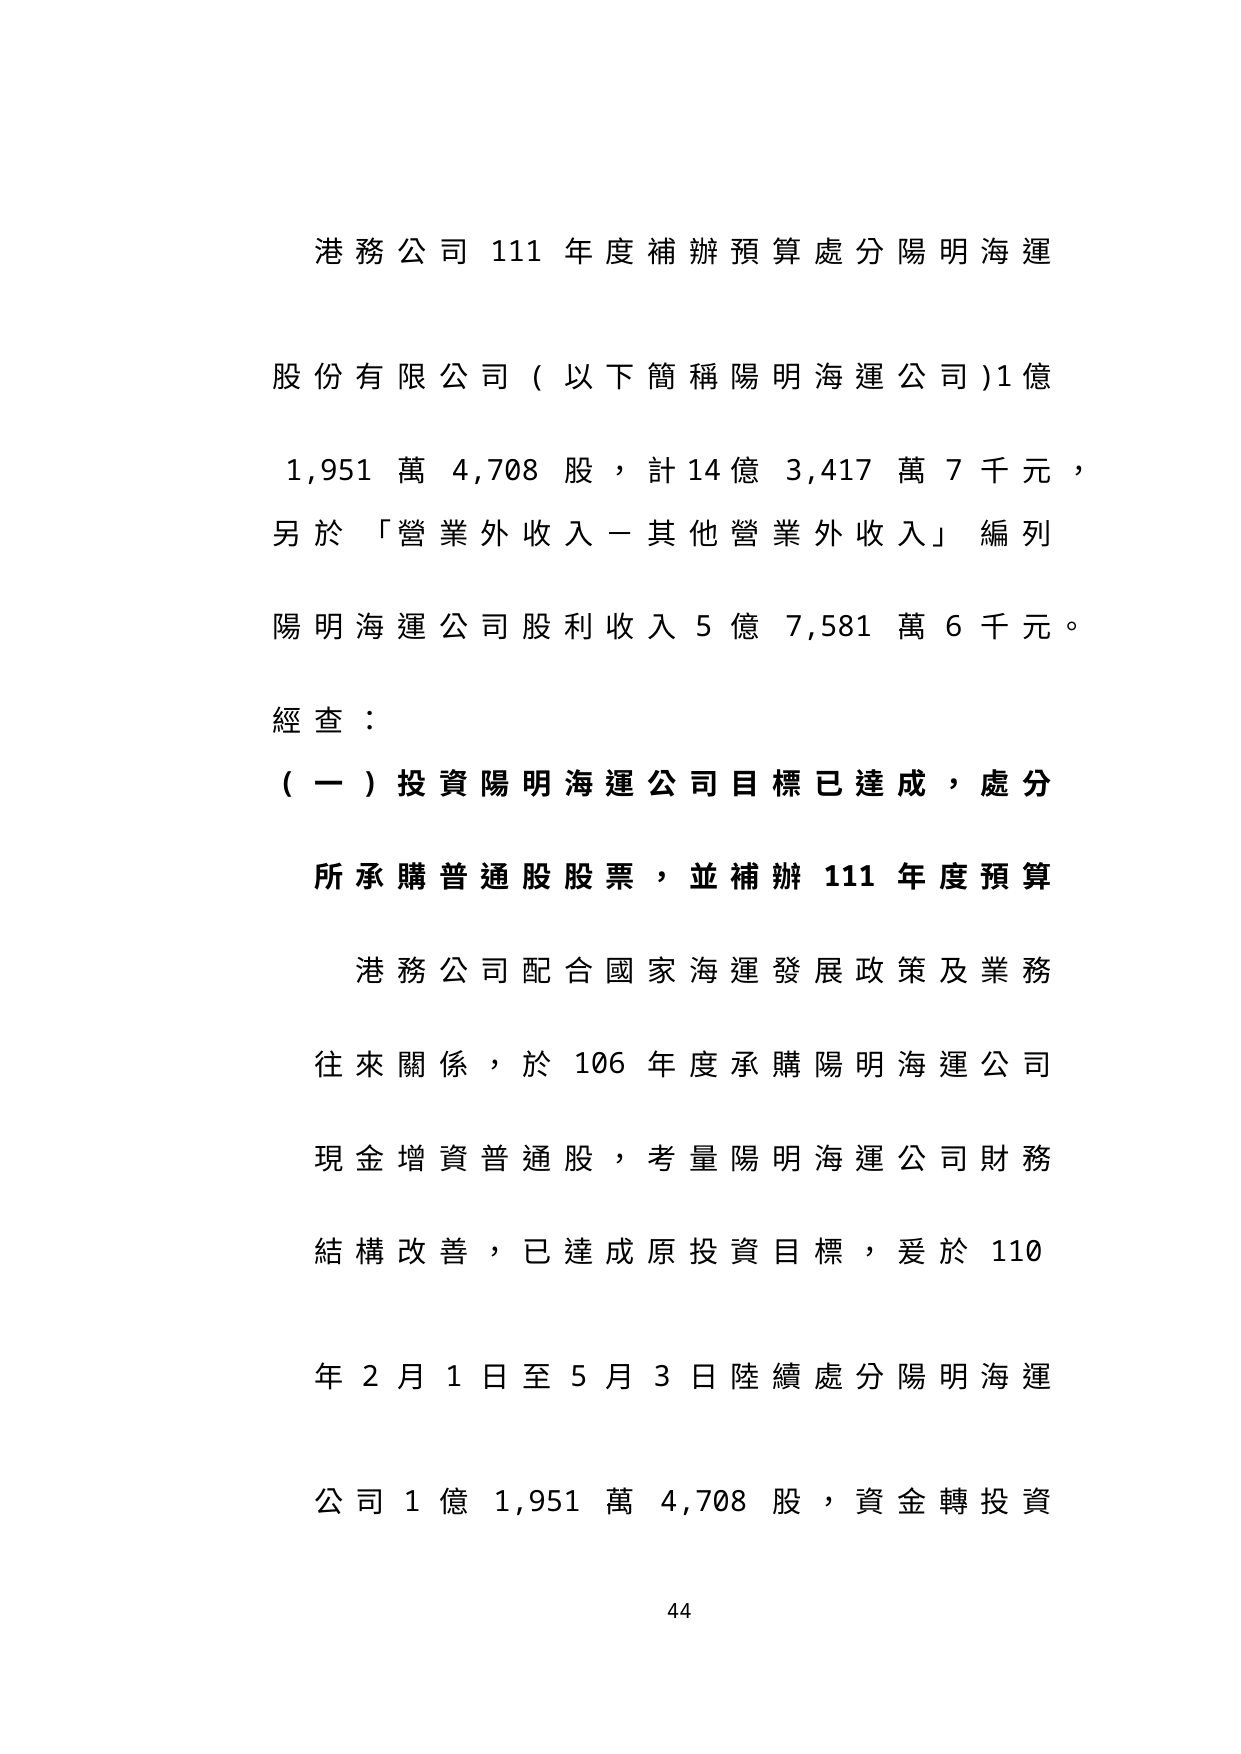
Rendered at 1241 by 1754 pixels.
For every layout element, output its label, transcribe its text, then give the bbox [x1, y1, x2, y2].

text 港務公司配合國家海運發展政策及業務往來關係，於106年度承購陽明海運公司現金增資普通股，考量陽明海運公司財務結構改善，已達成原投資目標，爰於110年2月1日至5月3日陸續處分陽明海運公司1億1,951萬4,708股，資金轉投資 [282, 927, 1058, 1552]
text 港務公司111年度補辦預算處分陽明海運股份有限公司(以下簡稱陽明海運公司)1億1,951萬4,708股，計14億3,417萬7千元，另於「營業外收入－其他營業外收入」編列陽明海運公司股利收入5億7,581萬6千元。經查： [242, 177, 1058, 740]
text (一)投資陽明海運公司目標已達成，處分所承購普通股股票，並補辦111年度預算 [242, 740, 1058, 927]
